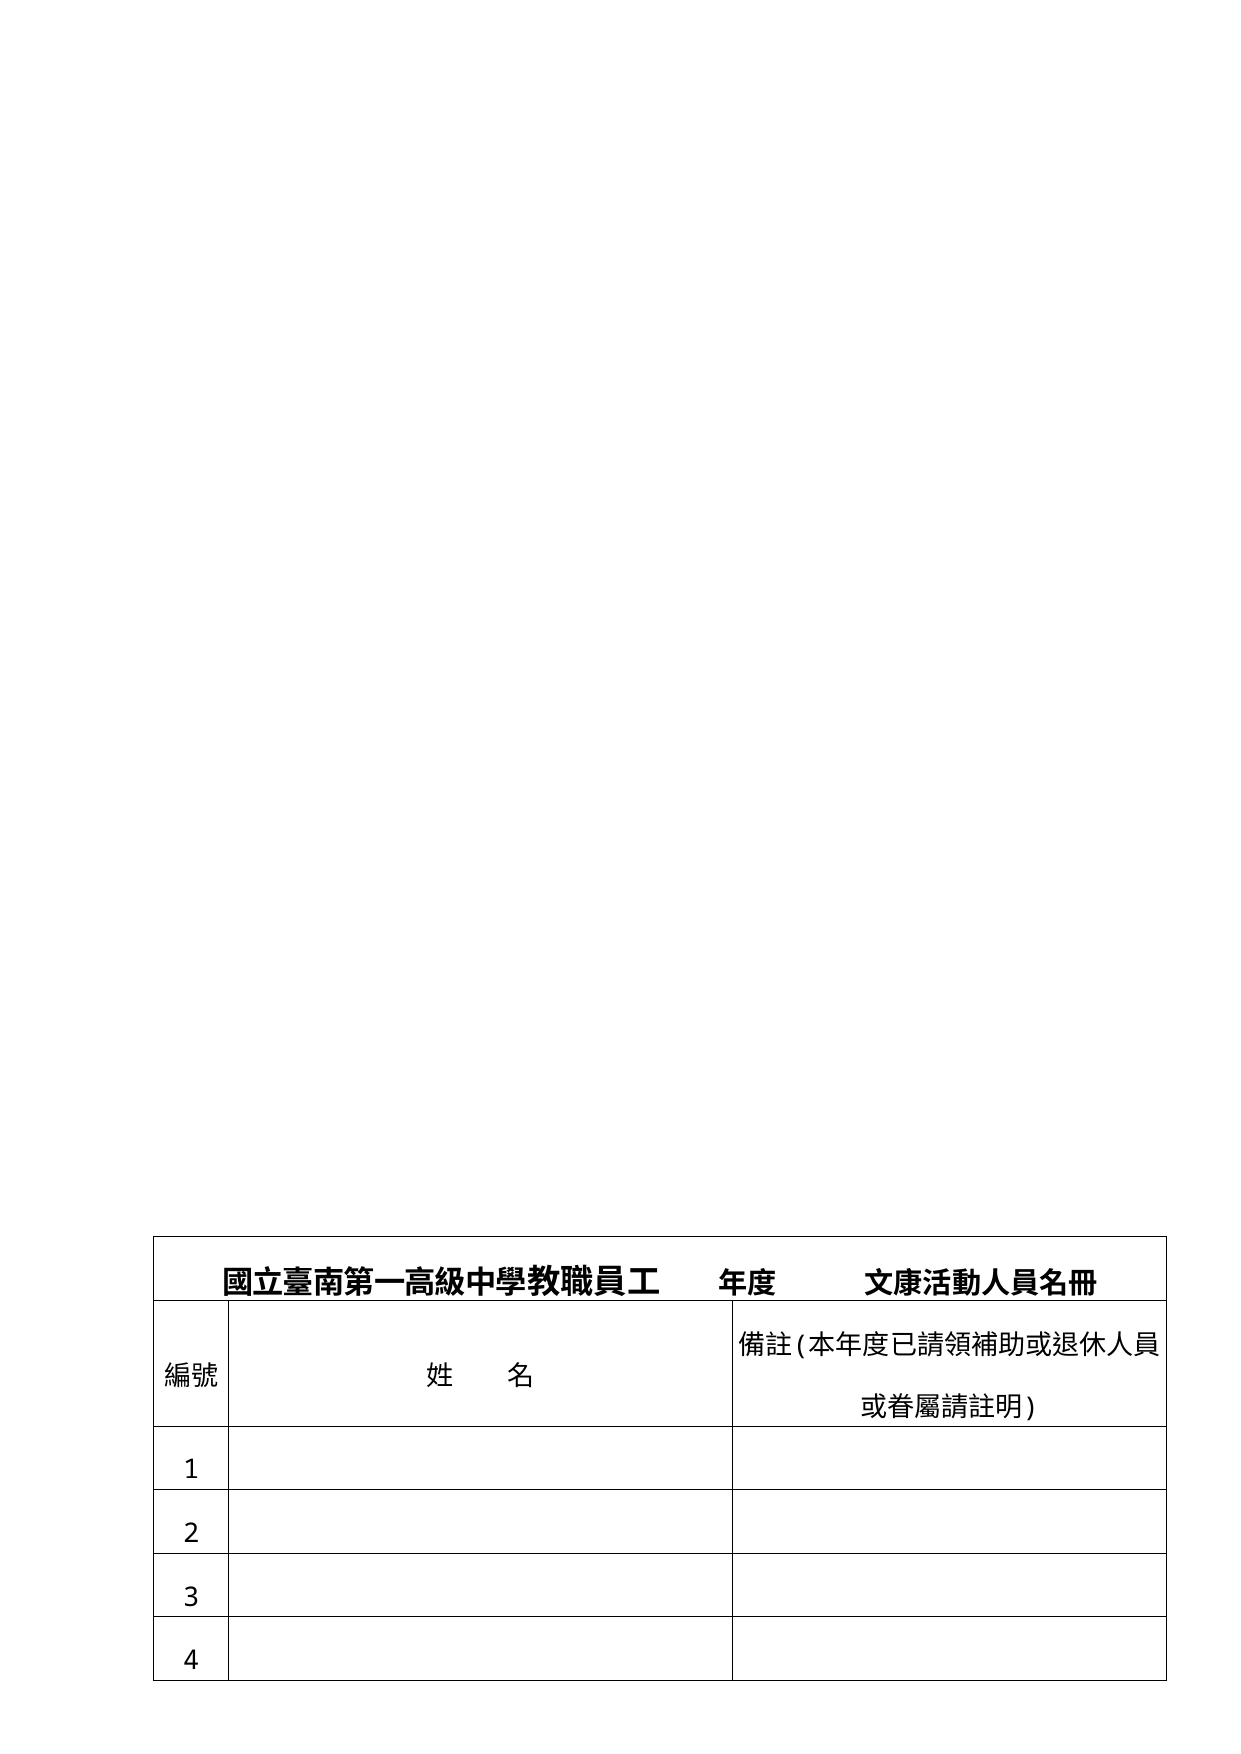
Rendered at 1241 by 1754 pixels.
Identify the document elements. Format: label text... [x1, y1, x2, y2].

table_cell 3 [154, 1554, 228, 1616]
table_cell [733, 1427, 1166, 1489]
table_cell [733, 1490, 1166, 1553]
table_cell [733, 1617, 1166, 1680]
table_cell [229, 1427, 732, 1489]
table_cell 2 [154, 1490, 228, 1553]
table_cell [733, 1554, 1166, 1616]
table_cell [229, 1554, 732, 1616]
table_cell [229, 1617, 732, 1680]
table_header 國立臺南第一高級中學教職員工 年度 文康活動人員名冊 [154, 1237, 1166, 1299]
table_cell 備註(本年度已請領補助或退休人員或眷屬請註明) [733, 1301, 1166, 1426]
table_cell 姓 名 [229, 1301, 732, 1426]
table_cell 4 [154, 1617, 228, 1680]
table_cell 編號 [154, 1301, 228, 1426]
table_cell 1 [154, 1427, 228, 1489]
table_cell [229, 1490, 732, 1553]
